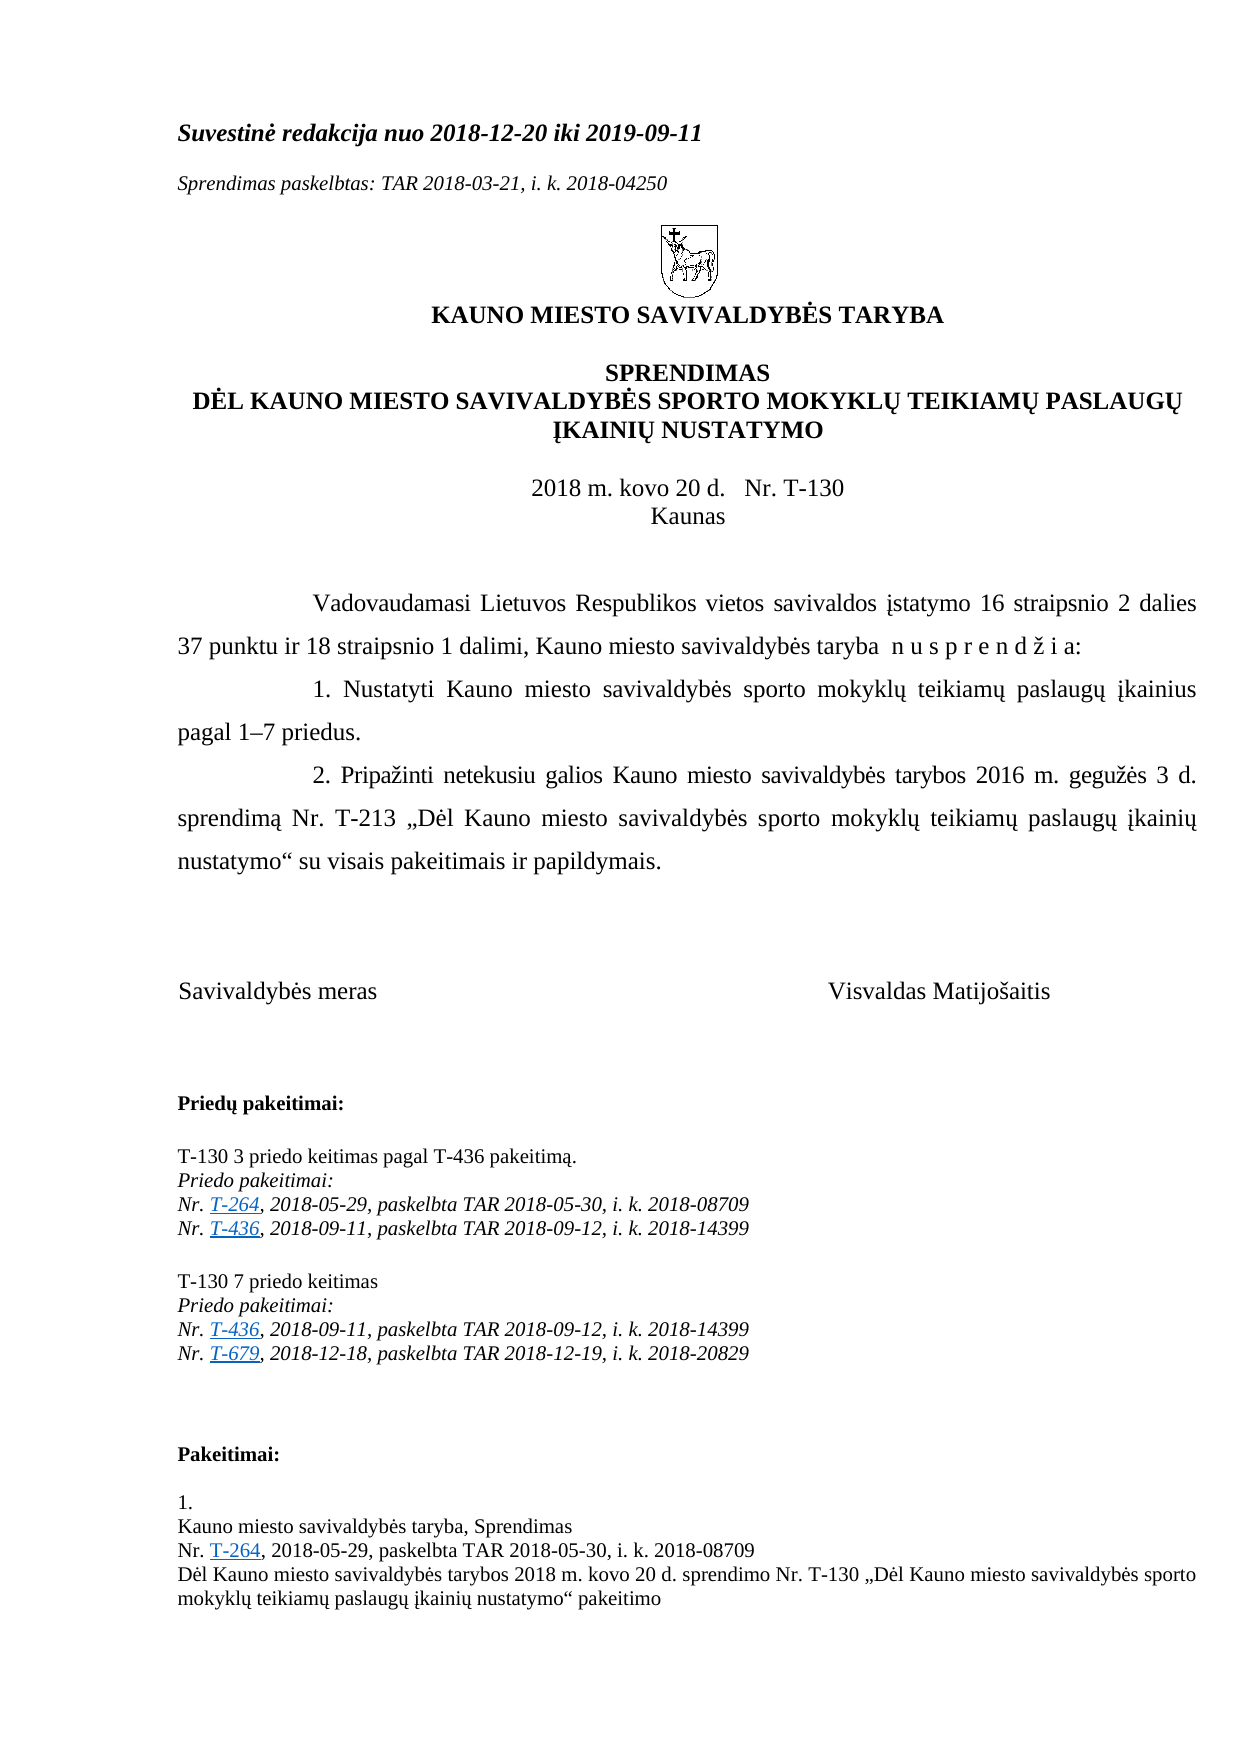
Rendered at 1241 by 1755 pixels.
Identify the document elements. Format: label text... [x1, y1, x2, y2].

text 2018 m. kovo 20 d. Nr. T-130 [177, 473, 1198, 501]
text 1. Nustatyti Kauno miesto savivaldybės sporto mokyklų teikiamų paslaugų įkainius pagal 1–7 priedus. [177, 674, 1198, 746]
text Nr. T-264, 2018-05-29, paskelbta TAR 2018-05-30, i. k. 2018-08709 [177, 1538, 1198, 1562]
text Priedo pakeitimai: [177, 1168, 1198, 1192]
text Dėl Kauno miesto savivaldybės tarybos 2018 m. kovo 20 d. sprendimo Nr. T-130 „Dėl Kauno miesto savivaldybės sporto mokyklų teikiamų paslaugų įkainių nustatymo“ pakeitimo [177, 1562, 1198, 1610]
text Nr. T-436, 2018-09-11, paskelbta TAR 2018-09-12, i. k. 2018-14399 [177, 1317, 1198, 1341]
text Nr. T-264, 2018-05-29, paskelbta TAR 2018-05-30, i. k. 2018-08709 [177, 1192, 1198, 1216]
text Savivaldybės meras Visvaldas Matijošaitis [178, 976, 1198, 1004]
text 1. [177, 1490, 1198, 1514]
text Nr. T-679, 2018-12-18, paskelbta TAR 2018-12-19, i. k. 2018-20829 [177, 1341, 1198, 1365]
text Pakeitimai: [177, 1442, 1198, 1466]
text Nr. T-436, 2018-09-11, paskelbta TAR 2018-09-12, i. k. 2018-14399 [177, 1216, 1198, 1240]
text KAUNO MIESTO SAVIVALDYBĖS TARYBA [177, 300, 1198, 329]
text Kauno miesto savivaldybės taryba, Sprendimas [177, 1514, 1198, 1538]
text Vadovaudamasi Lietuvos Respublikos vietos savivaldos įstatymo 16 straipsnio 2 dalies 37 punktu ir 18 straipsnio 1 dalimi, Kauno miesto savivaldybės taryba n u s p r e n d ž i a: [177, 588, 1198, 659]
text T-130 3 priedo keitimas pagal T-436 pakeitimą. [177, 1143, 1198, 1168]
text Priedų pakeitimai: [177, 1091, 1198, 1115]
text Sprendimas paskelbtas: TAR 2018-03-21, i. k. 2018-04250 [177, 171, 1198, 195]
text Suvestinė redakcija nuo 2018-12-20 iki 2019-09-11 [177, 118, 1198, 147]
text Priedo pakeitimai: [177, 1293, 1198, 1317]
text Kaunas [178, 501, 1198, 530]
text T-130 7 priedo keitimas [177, 1268, 1198, 1293]
text DĖL KAUNO MIESTO SAVIVALDYBĖS SPORTO MOKYKLŲ TEIKIAMŲ PASLAUGŲ ĮKAINIŲ NUSTATYMO [178, 386, 1198, 444]
text 2. Pripažinti netekusiu galios Kauno miesto savivaldybės tarybos 2016 m. gegužės 3 d. sprendimą Nr. T-213 „Dėl Kauno miesto savivaldybės sporto mokyklų teikiamų paslaugų įkainių nustatymo“ su visais pakeitimais ir papildymais. [177, 760, 1198, 875]
text SPRENDIMAS [177, 358, 1198, 386]
